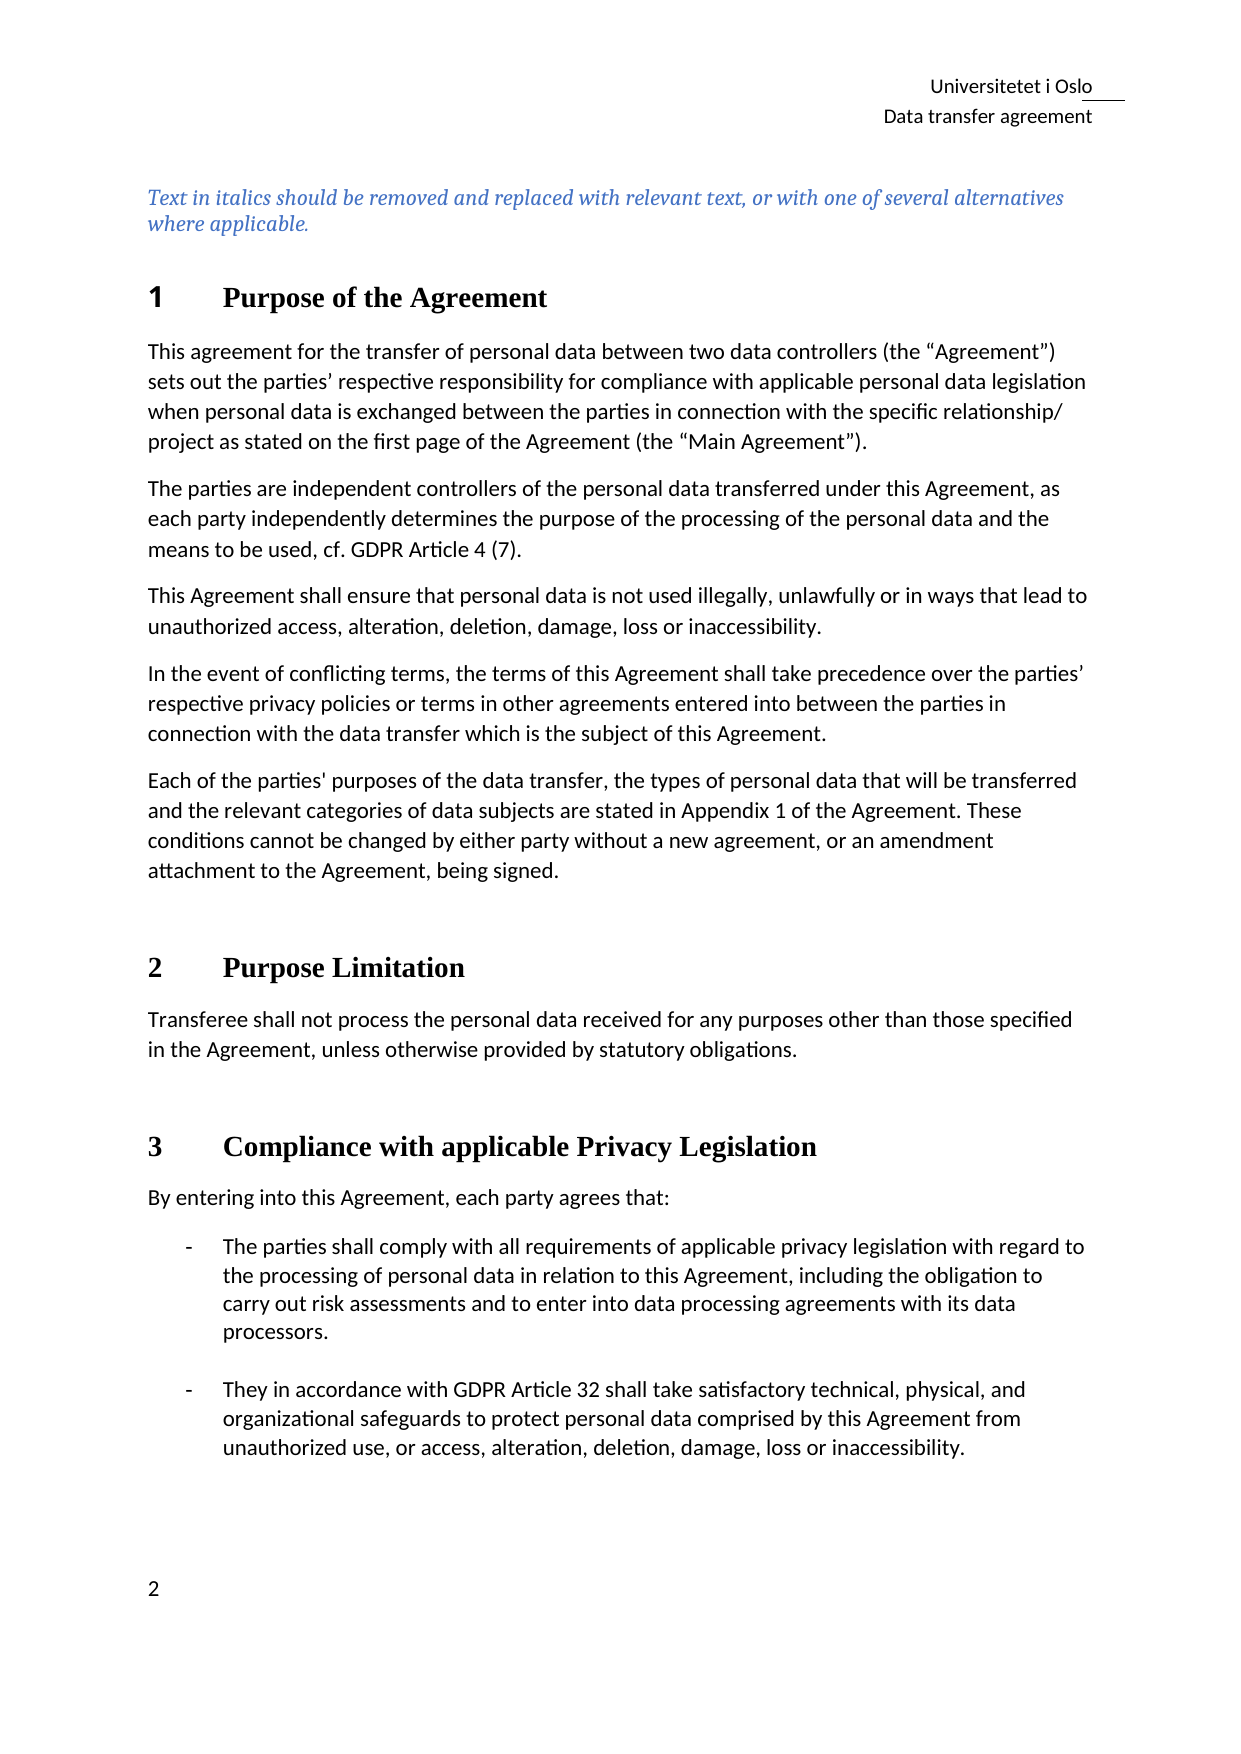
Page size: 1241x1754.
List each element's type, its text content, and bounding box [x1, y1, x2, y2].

text The parties are independent controllers of the personal data transferred under this Agreement, as each party independently determines the purpose of the processing of the personal data and the means to be used, cf. GDPR Article 4 (7). [148, 474, 1093, 563]
text This Agreement shall ensure that personal data is not used illegally, unlawfully or in ways that lead to unauthorized access, alteration, deletion, damage, loss or inaccessibility. [148, 582, 1093, 640]
text Text in italics should be removed and replaced with relevant text, or with one of several alternatives where applicable. [148, 185, 1093, 237]
text In the event of conflicting terms, the terms of this Agreement shall take precedence over the parties’ respective privacy policies or terms in other agreements entered into between the parties in connection with the data transfer which is the subject of this Agreement. [148, 659, 1093, 747]
list They in accordance with GDPR Article 32 shall take satisfactory technical, physical, and organizational safeguards to protect personal data comprised by this Agreement from unauthorized use, or access, alteration, deletion, damage, loss or inaccessibility. [185, 1373, 1093, 1461]
list The parties shall comply with all requirements of applicable privacy legislation with regard to the processing of personal data in relation to this Agreement, including the obligation to carry out risk assessments and to enter into data processing agreements with its data processors. [185, 1230, 1093, 1345]
subtitle Purpose Limitation [148, 950, 1093, 984]
subtitle Purpose of the Agreement [148, 276, 1093, 316]
text By entering into this Agreement, each party agrees that: [148, 1183, 1093, 1211]
text Each of the parties' purposes of the data transfer, the types of personal data that will be transferred and the relevant categories of data subjects are stated in Appendix 1 of the Agreement. These conditions cannot be changed by either party without a new agreement, or an amendment attachment to the Agreement, being signed. [148, 766, 1093, 885]
text Transferee shall not process the personal data received for any purposes other than those specified in the Agreement, unless otherwise provided by statutory obligations. [148, 1005, 1093, 1063]
subtitle Compliance with applicable Privacy Legislation [148, 1129, 1093, 1162]
text This agreement for the transfer of personal data between two data controllers (the “Agreement”) sets out the parties’ respective responsibility for compliance with applicable personal data legislation when personal data is exchanged between the parties in connection with the specific relationship/ project as stated on the first page of the Agreement (the “Main Agreement”). [148, 337, 1093, 456]
